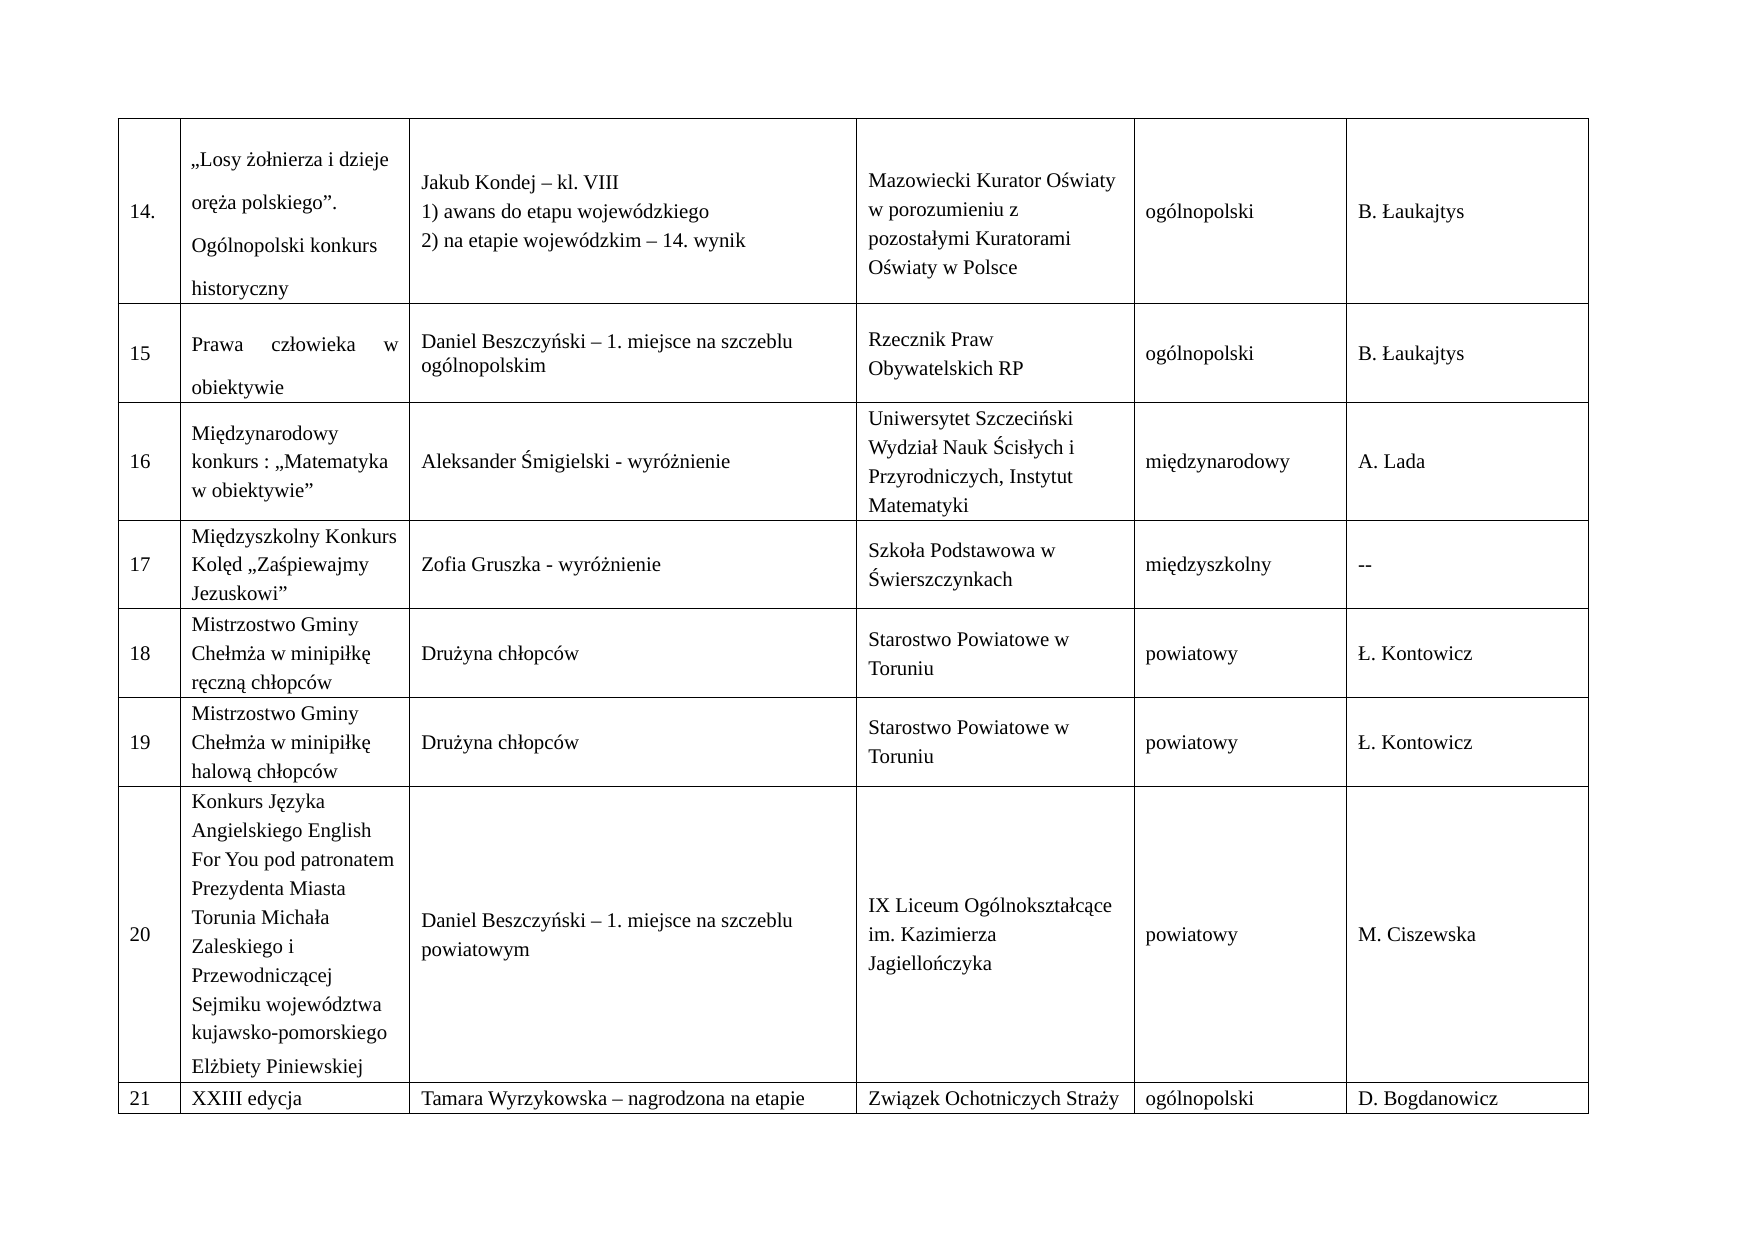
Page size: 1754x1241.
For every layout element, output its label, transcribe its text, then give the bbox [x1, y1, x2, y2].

table_cell IX Liceum Ogólnokształcące im. Kazimierza Jagiellończyka [857, 787, 1134, 1082]
table_cell Mazowiecki Kurator Oświaty w porozumieniu z pozostałymi Kuratorami Oświaty w Polsce [857, 119, 1134, 303]
table_cell Starostwo Powiatowe w Toruniu [857, 609, 1134, 697]
table_cell XXIII edycja [181, 1083, 409, 1113]
table_cell M. Ciszewska [1347, 787, 1588, 1082]
table_cell Tamara Wyrzykowska – nagrodzona na etapie [410, 1083, 856, 1113]
table_cell 20 [119, 787, 180, 1082]
table_cell powiatowy [1135, 609, 1346, 697]
table_cell ogólnopolski [1135, 304, 1346, 402]
table_cell B. Łaukajtys [1347, 304, 1588, 402]
table_cell Związek Ochotniczych Straży [857, 1083, 1134, 1113]
table_cell Daniel Beszczyński – 1. miejsce na szczeblu ogólnopolskim [410, 304, 856, 402]
table_cell 21 [119, 1083, 180, 1113]
table_cell Ł. Kontowicz [1347, 609, 1588, 697]
table_cell 14. [119, 119, 180, 303]
table_cell Mistrzostwo Gminy Chełmża w minipiłkę halową chłopców [181, 698, 409, 786]
table_cell Międzyszkolny Konkurs Kolęd „Zaśpiewajmy Jezuskowi” [181, 521, 409, 608]
table_cell -- [1347, 521, 1588, 608]
table_cell Drużyna chłopców [410, 609, 856, 697]
table_cell 19 [119, 698, 180, 786]
table_cell 15 [119, 304, 180, 402]
table_cell 17 [119, 521, 180, 608]
table_cell Prawa człowieka w obiektywie [181, 304, 409, 402]
table_cell Jakub Kondej – kl. VIII 1) awans do etapu wojewódzkiego 2) na etapie wojewódzkim – 14. wynik [410, 119, 856, 303]
table_cell ogólnopolski [1135, 1083, 1346, 1113]
table_cell powiatowy [1135, 787, 1346, 1082]
table_cell 18 [119, 609, 180, 697]
table_cell Szkoła Podstawowa w Świerszczynkach [857, 521, 1134, 608]
table_cell 16 [119, 403, 180, 519]
table_cell Starostwo Powiatowe w Toruniu [857, 698, 1134, 786]
table_cell A. Lada [1347, 403, 1588, 519]
table_cell B. Łaukajtys [1347, 119, 1588, 303]
table_cell Konkurs Języka Angielskiego English For You pod patronatem Prezydenta Miasta Torunia Michała Zaleskiego i Przewodniczącej Sejmiku województwa kujawsko-pomorskiego Elżbiety Piniewskiej [181, 787, 409, 1082]
table_cell Aleksander Śmigielski - wyróżnienie [410, 403, 856, 519]
table_cell Uniwersytet Szczeciński Wydział Nauk Ścisłych i Przyrodniczych, Instytut Matematyki [857, 403, 1134, 519]
table_cell Ł. Kontowicz [1347, 698, 1588, 786]
table_cell Rzecznik Praw Obywatelskich RP [857, 304, 1134, 402]
table_cell Daniel Beszczyński – 1. miejsce na szczeblu powiatowym [410, 787, 856, 1082]
table_cell „Losy żołnierza i dzieje oręża polskiego”. Ogólnopolski konkurs historyczny [181, 119, 409, 303]
table_cell Drużyna chłopców [410, 698, 856, 786]
table_cell międzyszkolny [1135, 521, 1346, 608]
table_cell ogólnopolski [1135, 119, 1346, 303]
table_cell Mistrzostwo Gminy Chełmża w minipiłkę ręczną chłopców [181, 609, 409, 697]
table_cell Zofia Gruszka - wyróżnienie [410, 521, 856, 608]
table_cell powiatowy [1135, 698, 1346, 786]
table_cell Międzynarodowy konkurs : „Matematyka w obiektywie” [181, 403, 409, 519]
table_cell D. Bogdanowicz [1347, 1083, 1588, 1113]
table_cell międzynarodowy [1135, 403, 1346, 519]
